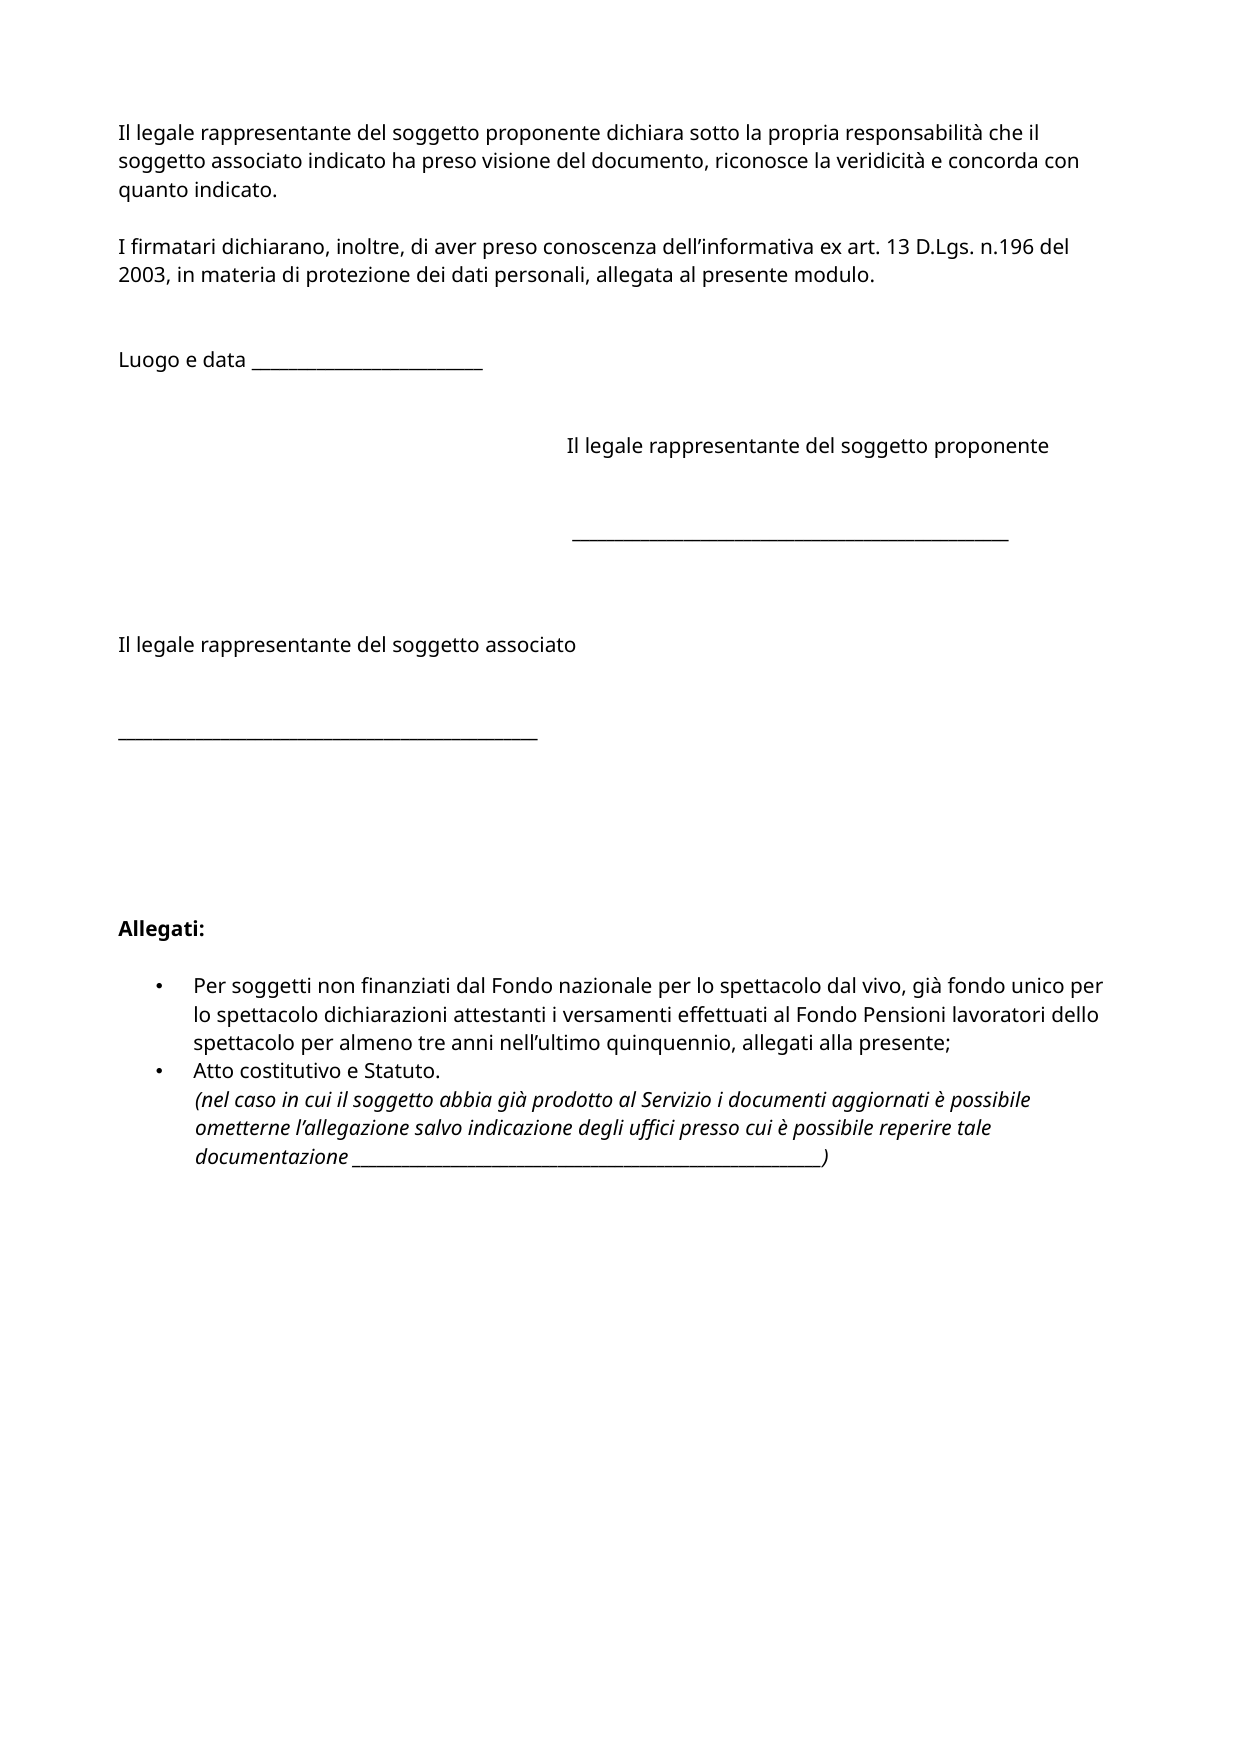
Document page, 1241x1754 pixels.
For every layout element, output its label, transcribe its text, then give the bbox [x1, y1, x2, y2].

text ___________________________________________________ [118, 488, 1122, 545]
list Per soggetti non finanziati dal Fondo nazionale per lo spettacolo dal vivo, già fondo unico per lo spettacolo dichiarazioni attestanti i versamenti effettuati al Fondo Pensioni lavoratori dello spettacolo per almeno tre anni nell’ultimo quinquennio, allegati alla presente; [156, 971, 1122, 1057]
text I firmatari dichiarano, inoltre, di aver preso conoscenza dell’informativa ex art. 13 D.Lgs. n.196 del 2003, in materia di protezione dei dati personali, allegata al presente modulo. [118, 232, 1122, 289]
text Il legale rappresentante del soggetto proponente dichiara sotto la propria responsabilità che il soggetto associato indicato ha preso visione del documento, riconosce la veridicità e concorda con quanto indicato. [118, 118, 1122, 203]
text Il legale rappresentante del soggetto associato [118, 630, 1122, 658]
text Il legale rappresentante del soggetto proponente [118, 431, 1122, 459]
text (nel caso in cui il soggetto abbia già prodotto al Servizio i documenti aggiornati è possibile ometterne l’allegazione salvo indicazione degli uffici presso cui è possibile reperire tale documentazione _________________________________________________________) [195, 1085, 1122, 1170]
list Atto costitutivo e Statuto. [156, 1057, 1122, 1085]
text Luogo e data _________________________ [118, 346, 1122, 374]
text _________________________________________________ [118, 715, 1122, 744]
text Allegati: [118, 914, 1122, 943]
